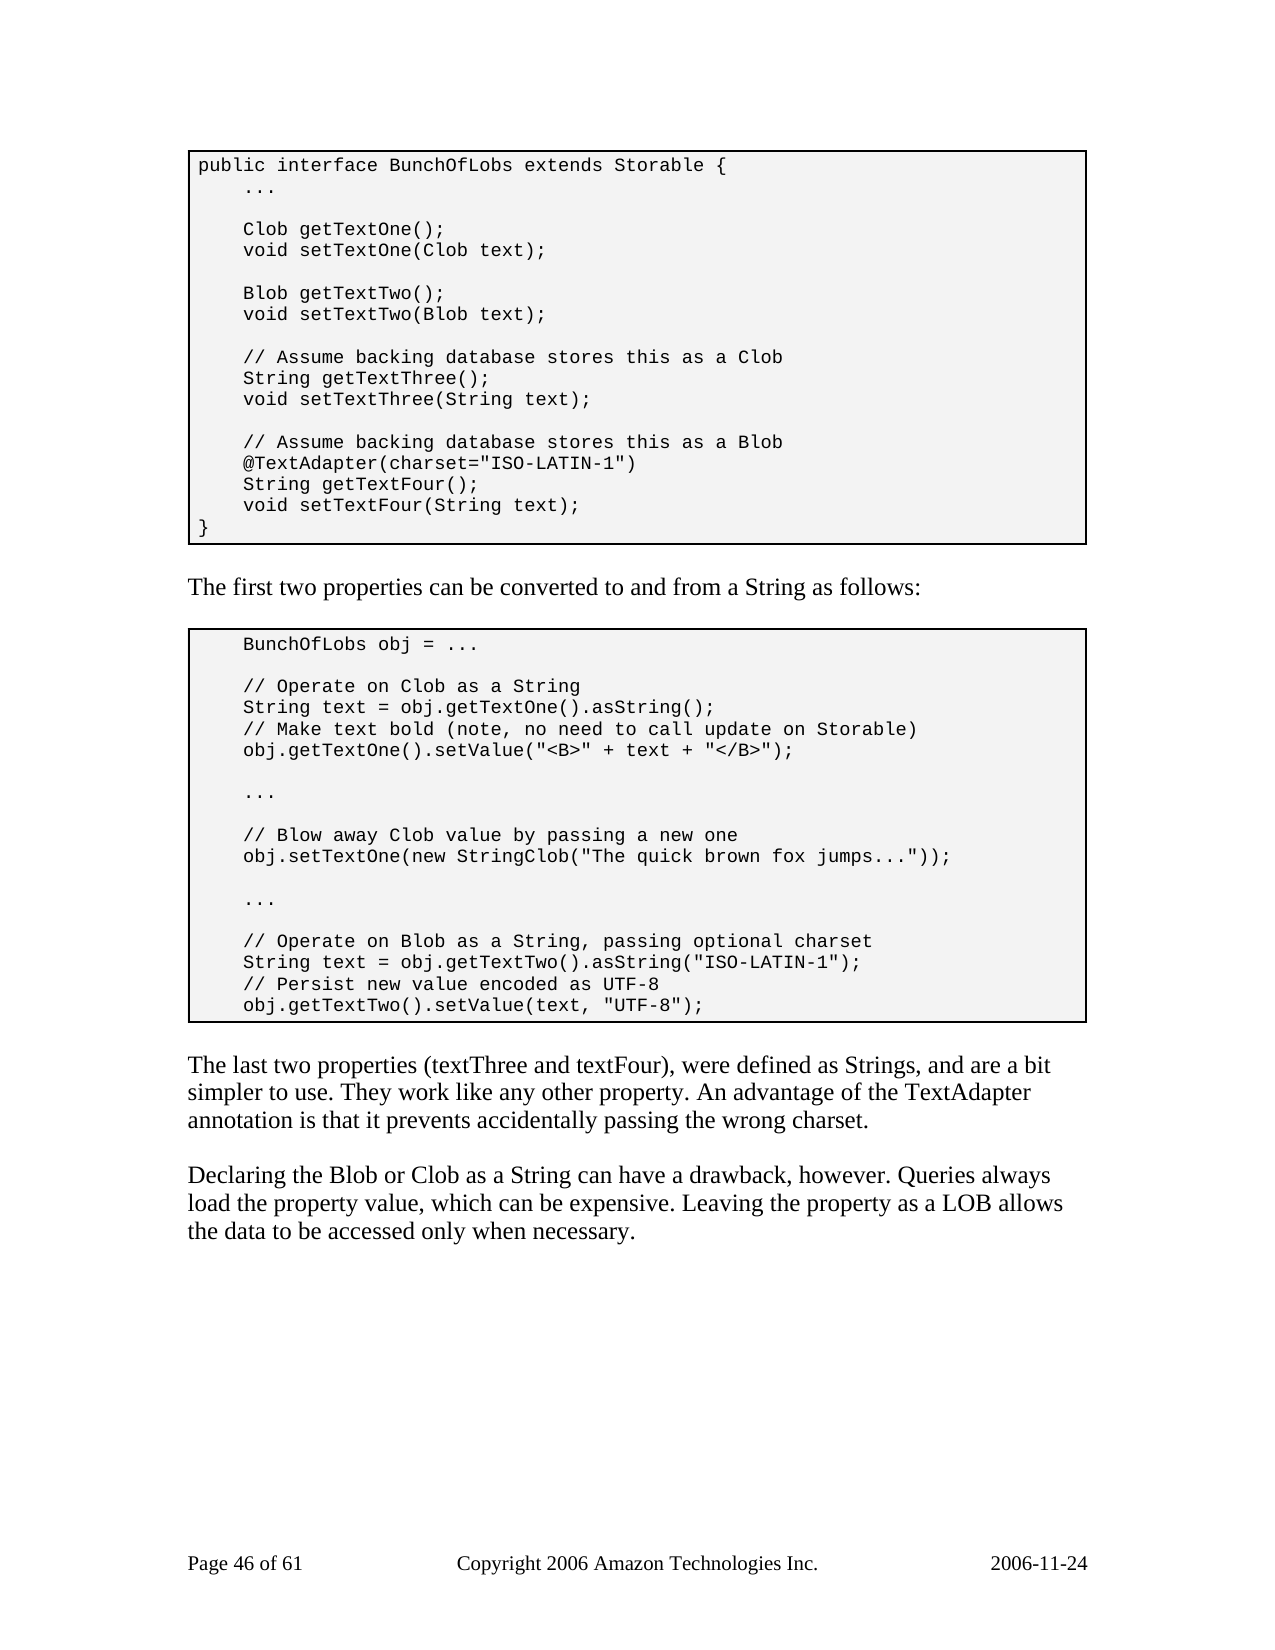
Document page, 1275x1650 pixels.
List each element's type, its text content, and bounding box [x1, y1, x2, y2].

text String getTextThree(); [190, 362, 1085, 384]
text obj.setTextOne(new StringClob("The quick brown fox jumps...")); [190, 841, 1085, 862]
text ... [190, 777, 1085, 798]
text // Assume backing database stores this as a Blob [190, 426, 1085, 447]
text } [190, 511, 1085, 543]
text obj.getTextOne().setValue("<B>" + text + "</B>"); [190, 734, 1085, 756]
text ... [190, 171, 1085, 192]
text void setTextTwo(Blob text); [190, 299, 1085, 320]
text // Persist new value encoded as UTF-8 [190, 968, 1085, 989]
text The last two properties (textThree and textFour), were defined as Strings, and are a bit simpler to use. They work like any other property. An advantage of the TextAdapter annotation is that it prevents accidentally passing the wrong charset. [187, 1051, 1087, 1134]
text // Make text bold (note, no need to call update on Storable) [190, 713, 1085, 734]
text // Operate on Clob as a String [190, 671, 1085, 692]
text obj.getTextTwo().setValue(text, "UTF-8"); [190, 989, 1085, 1021]
text BunchOfLobs obj = ... [190, 630, 1085, 649]
text @TextAdapter(charset="ISO-LATIN-1") [190, 447, 1085, 469]
text void setTextOne(Clob text); [190, 235, 1085, 256]
text void setTextThree(String text); [190, 384, 1085, 405]
text String text = obj.getTextOne().asString(); [190, 692, 1085, 713]
text // Blow away Clob value by passing a new one [190, 819, 1085, 841]
text Clob getTextOne(); [190, 214, 1085, 235]
text ... [190, 883, 1085, 904]
text The first two properties can be converted to and from a String as follows: [187, 573, 1087, 600]
text // Operate on Blob as a String, passing optional charset [190, 926, 1085, 947]
text String getTextFour(); [190, 469, 1085, 490]
text Blob getTextTwo(); [190, 277, 1085, 299]
text // Assume backing database stores this as a Clob [190, 341, 1085, 362]
text String text = obj.getTextTwo().asString("ISO-LATIN-1"); [190, 947, 1085, 968]
text public interface BunchOfLobs extends Storable { [190, 152, 1085, 171]
text void setTextFour(String text); [190, 490, 1085, 511]
text Declaring the Blob or Clob as a String can have a drawback, however. Queries always load the property value, which can be expensive. Leaving the property as a LOB allows the data to be accessed only when necessary. [187, 1162, 1087, 1245]
